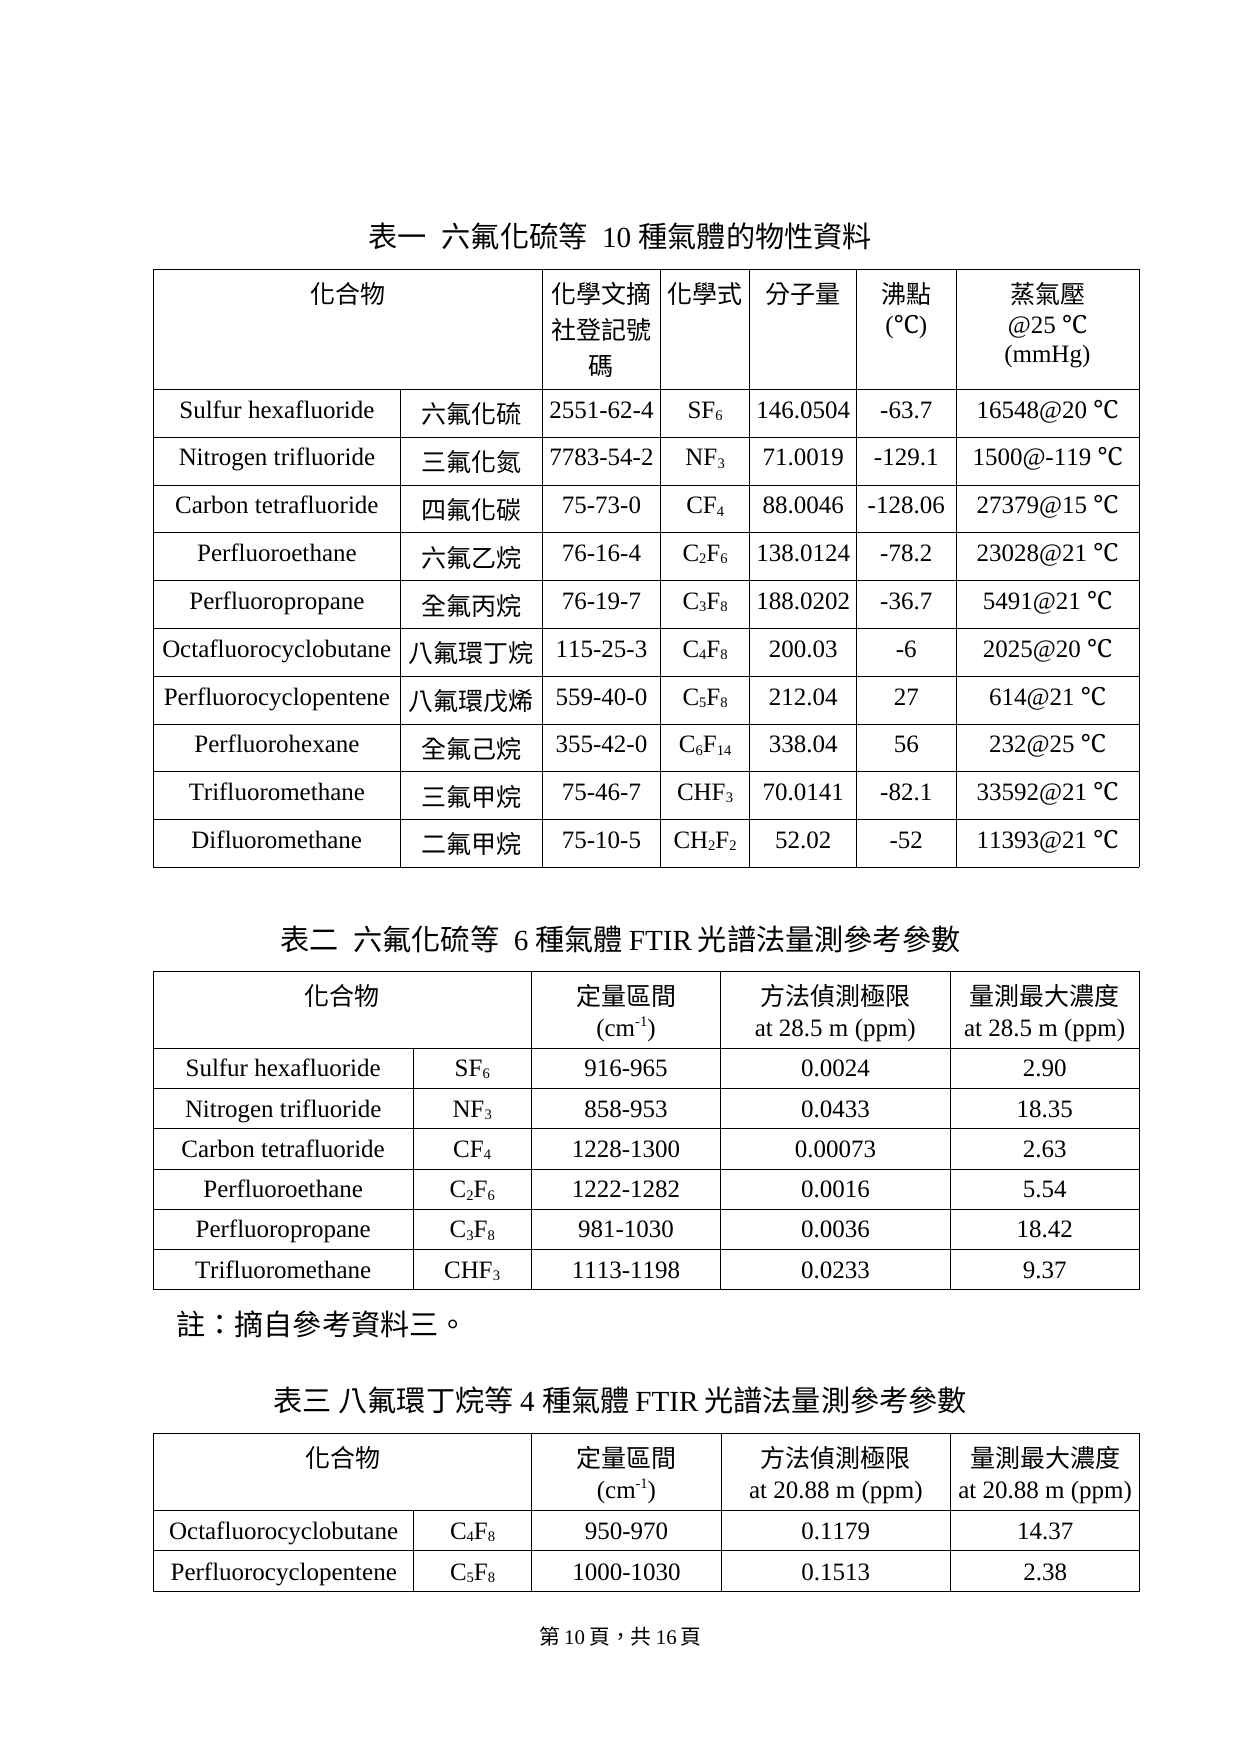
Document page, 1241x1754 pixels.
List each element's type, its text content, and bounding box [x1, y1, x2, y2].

table_cell 六氟乙烷 [401, 533, 542, 580]
table_cell 全氟丙烷 [401, 581, 542, 628]
table_cell -129.1 [857, 438, 956, 484]
table_cell 0.0233 [721, 1250, 950, 1289]
table_cell 188.0202 [750, 581, 856, 628]
table_cell NF3 [414, 1089, 531, 1128]
table_cell 全氟己烷 [401, 725, 542, 771]
table_cell 981-1030 [532, 1210, 720, 1249]
table_cell 916-965 [532, 1049, 720, 1088]
table_cell 八氟環戊烯 [401, 677, 542, 723]
table_cell 7783-54-2 [543, 438, 660, 484]
table_cell Octafluorocyclobutane [154, 1511, 413, 1550]
table_cell 0.0024 [721, 1049, 950, 1088]
table_cell Perfluoroethane [154, 533, 400, 580]
table_cell -52 [857, 820, 956, 867]
table_cell 2025@20 ℃ [957, 629, 1139, 676]
table_header 化合物 [154, 270, 542, 389]
table_cell NF3 [661, 438, 749, 484]
table_header 量測最大濃度 at 20.88 m (ppm) [951, 1434, 1139, 1510]
table_cell 5491@21 ℃ [957, 581, 1139, 628]
table_header 方法偵測極限 at 20.88 m (ppm) [722, 1434, 950, 1510]
table_cell 六氟化硫 [401, 390, 542, 437]
table_cell 138.0124 [750, 533, 856, 580]
table_cell 559-40-0 [543, 677, 660, 723]
table_cell 1500@-119 ℃ [957, 438, 1139, 484]
table_cell Nitrogen trifluoride [154, 438, 400, 484]
table_cell 18.35 [951, 1089, 1139, 1128]
table_cell 27 [857, 677, 956, 723]
table_cell 四氟化碳 [401, 486, 542, 532]
table_cell C6F14 [661, 725, 749, 771]
table_cell 232@25 ℃ [957, 725, 1139, 771]
table_cell 71.0019 [750, 438, 856, 484]
table_cell 0.1513 [722, 1551, 950, 1591]
table_cell 八氟環丁烷 [401, 629, 542, 676]
table_cell 146.0504 [750, 390, 856, 437]
table_cell 2.38 [951, 1551, 1139, 1591]
table_cell 三氟化氮 [401, 438, 542, 484]
table_cell 9.37 [951, 1250, 1139, 1289]
table_cell Carbon tetrafluoride [154, 1129, 413, 1168]
table_cell 0.0036 [721, 1210, 950, 1249]
table_cell 338.04 [750, 725, 856, 771]
table_cell Perfluorohexane [154, 725, 400, 771]
table_cell 70.0141 [750, 772, 856, 819]
table_cell Trifluoromethane [154, 772, 400, 819]
table_cell 0.1179 [722, 1511, 950, 1550]
table_header 沸點 (℃) [857, 270, 956, 389]
table_header 定量區間 (cm-1) [532, 1434, 721, 1510]
table_cell -63.7 [857, 390, 956, 437]
table_cell 二氟甲烷 [401, 820, 542, 867]
table_cell 76-16-4 [543, 533, 660, 580]
table_cell Nitrogen trifluoride [154, 1089, 413, 1128]
table_cell 14.37 [951, 1511, 1139, 1550]
table_cell 16548@20 ℃ [957, 390, 1139, 437]
table_cell C3F8 [661, 581, 749, 628]
table_cell -6 [857, 629, 956, 676]
table_cell 2551-62-4 [543, 390, 660, 437]
table_cell 200.03 [750, 629, 856, 676]
table_cell 2.63 [951, 1129, 1139, 1168]
table_cell 27379@15 ℃ [957, 486, 1139, 532]
table_cell 212.04 [750, 677, 856, 723]
table_cell 858-953 [532, 1089, 720, 1128]
table_cell C2F6 [414, 1170, 531, 1209]
table_header 蒸氣壓 @25 ℃ (mmHg) [957, 270, 1139, 389]
table_cell 614@21 ℃ [957, 677, 1139, 723]
table_cell 0.0433 [721, 1089, 950, 1128]
table_header 方法偵測極限 at 28.5 m (ppm) [721, 972, 950, 1047]
table_cell 950-970 [532, 1511, 721, 1550]
table_cell 5.54 [951, 1170, 1139, 1209]
table_header 化合物 [154, 1434, 531, 1510]
table_cell Perfluoropropane [154, 1210, 413, 1249]
text 表二 六氟化硫等 6 種氣體FTIR光譜法量測參考參數 [148, 916, 1093, 958]
table_cell Perfluorocyclopentene [154, 1551, 413, 1591]
table_cell -36.7 [857, 581, 956, 628]
table_header 量測最大濃度 at 28.5 m (ppm) [951, 972, 1139, 1047]
table_header 化學式 [661, 270, 749, 389]
table_cell CHF3 [661, 772, 749, 819]
table_cell SF6 [661, 390, 749, 437]
table_cell 1222-1282 [532, 1170, 720, 1209]
table_cell 75-10-5 [543, 820, 660, 867]
table_cell 1228-1300 [532, 1129, 720, 1168]
table_cell Carbon tetrafluoride [154, 486, 400, 532]
table_cell CF4 [661, 486, 749, 532]
table_cell 355-42-0 [543, 725, 660, 771]
table_cell Perfluorocyclopentene [154, 677, 400, 723]
table_cell C4F8 [414, 1511, 531, 1550]
table_cell 115-25-3 [543, 629, 660, 676]
table_cell -128.06 [857, 486, 956, 532]
table_cell 11393@21 ℃ [957, 820, 1139, 867]
table_cell 0.00073 [721, 1129, 950, 1168]
table_cell Trifluoromethane [154, 1250, 413, 1289]
table_cell 76-19-7 [543, 581, 660, 628]
table_cell 0.0016 [721, 1170, 950, 1209]
table_cell CHF3 [414, 1250, 531, 1289]
table_cell 23028@21 ℃ [957, 533, 1139, 580]
table_cell 75-46-7 [543, 772, 660, 819]
table_cell 33592@21 ℃ [957, 772, 1139, 819]
table_cell 三氟甲烷 [401, 772, 542, 819]
table_cell Sulfur hexafluoride [154, 390, 400, 437]
table_cell Sulfur hexafluoride [154, 1049, 413, 1088]
text 表一 六氟化硫等 10 種氣體的物性資料 [148, 214, 1093, 256]
table_header 定量區間 (cm-1) [532, 972, 720, 1047]
table_cell Perfluoropropane [154, 581, 400, 628]
table_cell CH2F2 [661, 820, 749, 867]
table_cell C4F8 [661, 629, 749, 676]
table_cell C5F8 [661, 677, 749, 723]
table_cell 1113-1198 [532, 1250, 720, 1289]
table_cell 2.90 [951, 1049, 1139, 1088]
table_cell Difluoromethane [154, 820, 400, 867]
table_cell 18.42 [951, 1210, 1139, 1249]
table_cell -78.2 [857, 533, 956, 580]
table_header 化合物 [154, 972, 531, 1047]
table_cell 88.0046 [750, 486, 856, 532]
table_cell 56 [857, 725, 956, 771]
table_cell C5F8 [414, 1551, 531, 1591]
table_cell 52.02 [750, 820, 856, 867]
table_cell -82.1 [857, 772, 956, 819]
table_header 分子量 [750, 270, 856, 389]
text 註：摘自參考資料三。 [176, 1302, 1093, 1344]
table_cell SF6 [414, 1049, 531, 1088]
table_cell 1000-1030 [532, 1551, 721, 1591]
table_cell 75-73-0 [543, 486, 660, 532]
table_header 化學文摘社登記號碼 [543, 270, 660, 389]
table_cell Perfluoroethane [154, 1170, 413, 1209]
table_cell Octafluorocyclobutane [154, 629, 400, 676]
table_cell C2F6 [661, 533, 749, 580]
table_cell C3F8 [414, 1210, 531, 1249]
table_cell CF4 [414, 1129, 531, 1168]
text 表三 八氟環丁烷等 4 種氣體FTIR光譜法量測參考參數 [148, 1378, 1093, 1420]
